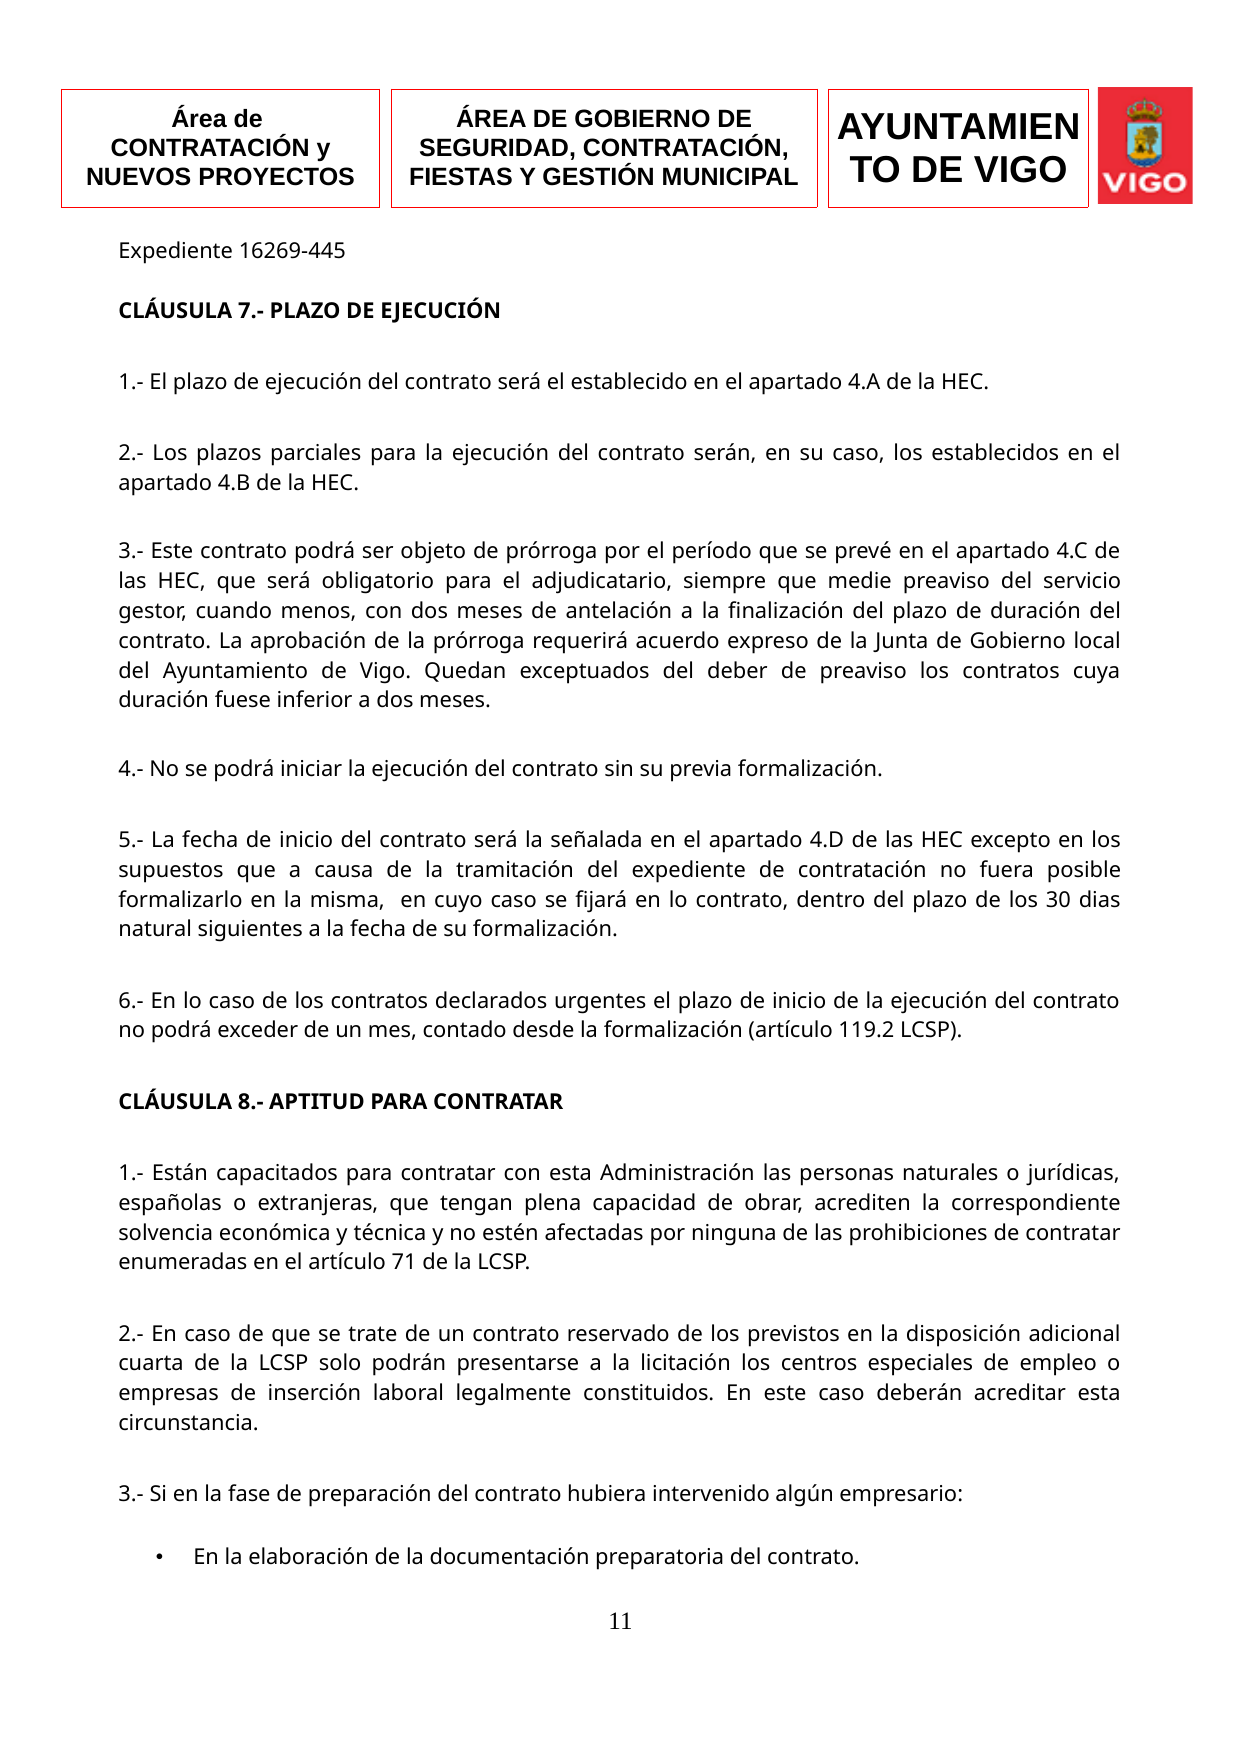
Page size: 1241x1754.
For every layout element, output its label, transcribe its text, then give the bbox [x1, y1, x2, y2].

list En la elaboración de la documentación preparatoria del contrato. [156, 1541, 1122, 1570]
text 1.- El plazo de ejecución del contrato será el establecido en el apartado 4.A de la HEC. [118, 366, 1122, 396]
text 3.- Este contrato podrá ser objeto de prórroga por el período que se prevé en el apartado 4.C de las HEC, que será obligatorio para el adjudicatario, siempre que medie preaviso del servicio gestor, cuando menos, con dos meses de antelación a la finalización del plazo de duración del contrato. La aprobación de la prórroga requerirá acuerdo expreso de la Junta de Gobierno local del Ayuntamiento de Vigo. Quedan exceptuados del deber de preaviso los contratos cuya duración fuese inferior a dos meses. [118, 535, 1122, 714]
picture [1097, 87, 1193, 204]
text 2.- Los plazos parciales para la ejecución del contrato serán, en su caso, los establecidos en el apartado 4.B de la HEC. [118, 437, 1122, 497]
text 4.- No se podrá iniciar la ejecución del contrato sin su previa formalización. [118, 753, 1122, 782]
text 5.- La fecha de inicio del contrato será la señalada en el apartado 4.D de las HEC excepto en los supuestos que a causa de la tramitación del expediente de contratación no fuera posible formalizarlo en la misma, en cuyo caso se fijará en lo contrato, dentro del plazo de los 30 dias natural siguientes a la fecha de su formalización. [118, 824, 1122, 943]
text 1.- Están capacitados para contratar con esta Administración las personas naturales o jurídicas, españolas o extranjeras, que tengan plena capacidad de obrar, acrediten la correspondiente solvencia económica y técnica y no estén afectadas por ninguna de las prohibiciones de contratar enumeradas en el artículo 71 de la LCSP. [118, 1157, 1122, 1276]
text 3.- Si en la fase de preparación del contrato hubiera intervenido algún empresario: [118, 1478, 1122, 1508]
text 2.- En caso de que se trate de un contrato reservado de los previstos en la disposición adicional cuarta de la LCSP solo podrán presentarse a la licitación los centros especiales de empleo o empresas de inserción laboral legalmente constituidos. En este caso deberán acreditar esta circunstancia. [118, 1317, 1122, 1437]
text CLÁUSULA 7.- PLAZO DE EJECUCIÓN [118, 295, 1122, 324]
text CLÁUSULA 8.- APTITUD PARA CONTRATAR [118, 1086, 1122, 1115]
text 6.- En lo caso de los contratos declarados urgentes el plazo de inicio de la ejecución del contrato no podrá exceder de un mes, contado desde la formalización (artículo 119.2 LCSP). [118, 984, 1122, 1044]
